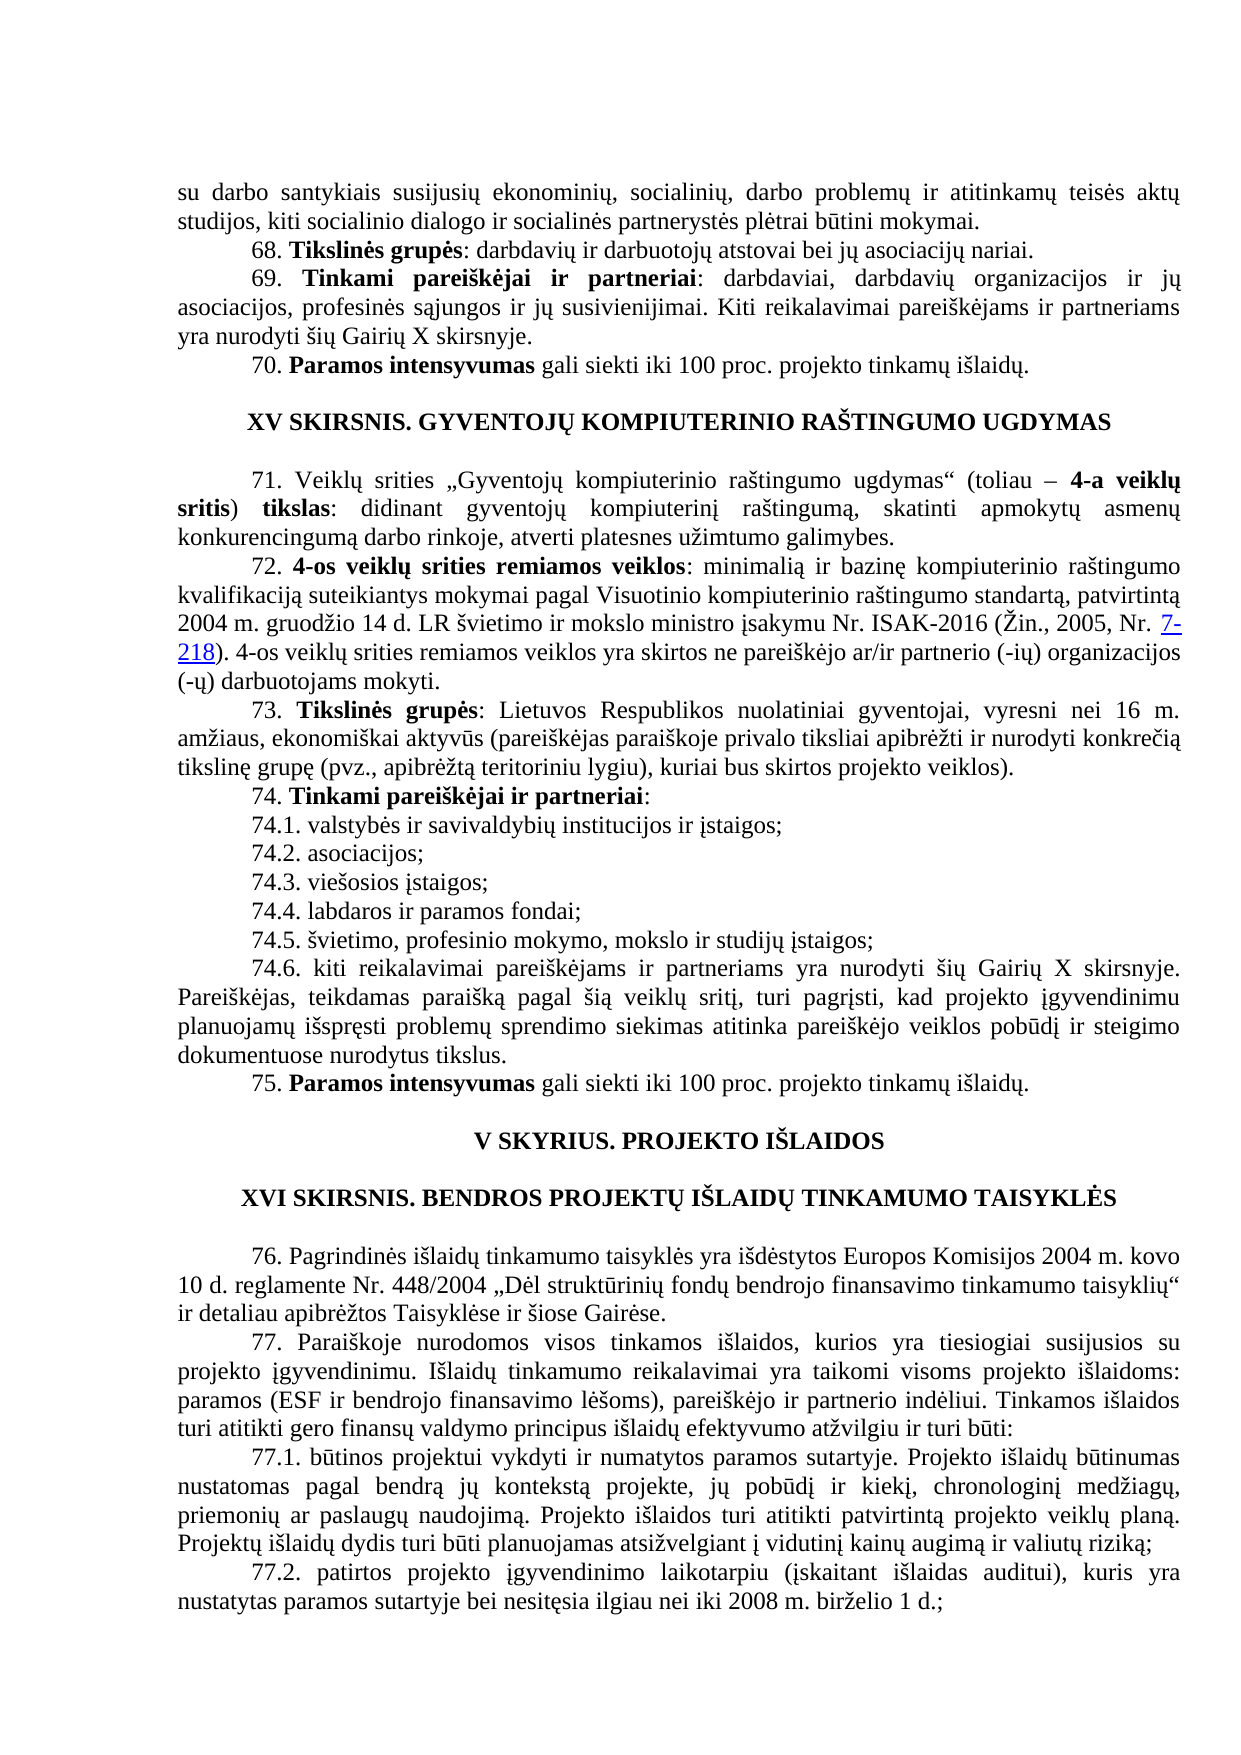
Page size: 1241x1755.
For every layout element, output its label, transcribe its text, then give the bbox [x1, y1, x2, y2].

text 74.3. viešosios įstaigos; [177, 867, 1181, 896]
text 77. Paraiškoje nurodomos visos tinkamos išlaidos, kurios yra tiesiogiai susijusios su projekto įgyvendinimu. Išlaidų tinkamumo reikalavimai yra taikomi visoms projekto išlaidoms: paramos (ESF ir bendrojo finansavimo lėšoms), pareiškėjo ir partnerio indėliui. Tinkamos išlaidos turi atitikti gero finansų valdymo principus išlaidų efektyvumo atžvilgiu ir turi būti: [177, 1327, 1181, 1442]
text 77.1. būtinos projektui vykdyti ir numatytos paramos sutartyje. Projekto išlaidų būtinumas nustatomas pagal bendrą jų kontekstą projekte, jų pobūdį ir kiekį, chronologinį medžiagų, priemonių ar paslaugų naudojimą. Projekto išlaidos turi atitikti patvirtintą projekto veiklų planą. Projektų išlaidų dydis turi būti planuojamas atsižvelgiant į vidutinį kainų augimą ir valiutų riziką; [177, 1442, 1181, 1557]
text 74. Tinkami pareiškėjai ir partneriai: [177, 781, 1181, 810]
text 68. Tikslinės grupės: darbdavių ir darbuotojų atstovai bei jų asociacijų nariai. [177, 235, 1181, 263]
text 72. 4-os veiklų srities remiamos veiklos: minimalią ir bazinę kompiuterinio raštingumo kvalifikaciją suteikiantys mokymai pagal Visuotinio kompiuterinio raštingumo standartą, patvirtintą 2004 m. gruodžio 14 d. LR švietimo ir mokslo ministro įsakymu Nr. ISAK-2016 (Žin., 2005, Nr. 7-218). 4-os veiklų srities remiamos veiklos yra skirtos ne pareiškėjo ar/ir partnerio (-ių) organizacijos (-ų) darbuotojams mokyti. [177, 551, 1181, 695]
text 76. Pagrindinės išlaidų tinkamumo taisyklės yra išdėstytos Europos Komisijos 2004 m. kovo 10 d. reglamente Nr. 448/2004 „Dėl struktūrinių fondų bendrojo finansavimo tinkamumo taisyklių“ ir detaliau apibrėžtos Taisyklėse ir šiose Gairėse. [177, 1241, 1181, 1327]
text 73. Tikslinės grupės: Lietuvos Respublikos nuolatiniai gyventojai, vyresni nei 16 m. amžiaus, ekonomiškai aktyvūs (pareiškėjas paraiškoje privalo tiksliai apibrėžti ir nurodyti konkrečią tikslinę grupę (pvz., apibrėžtą teritoriniu lygiu), kuriai bus skirtos projekto veiklos). [177, 695, 1181, 781]
text su darbo santykiais susijusių ekonominių, socialinių, darbo problemų ir atitinkamų teisės aktų studijos, kiti socialinio dialogo ir socialinės partnerystės plėtrai būtini mokymai. [177, 177, 1181, 235]
text 69. Tinkami pareiškėjai ir partneriai: darbdaviai, darbdavių organizacijos ir jų asociacijos, profesinės sąjungos ir jų susivienijimai. Kiti reikalavimai pareiškėjams ir partneriams yra nurodyti šių Gairių X skirsnyje. [177, 263, 1181, 350]
text 74.1. valstybės ir savivaldybių institucijos ir įstaigos; [177, 810, 1181, 838]
text 77.2. patirtos projekto įgyvendinimo laikotarpiu (įskaitant išlaidas auditui), kuris yra nustatytas paramos sutartyje bei nesitęsia ilgiau nei iki 2008 m. birželio 1 d.; [177, 1557, 1181, 1615]
text 70. Paramos intensyvumas gali siekti iki 100 proc. projekto tinkamų išlaidų. [177, 350, 1181, 378]
text XVI SKIRSNIS. BENDROS PROJEKTŲ IŠLAIDŲ TINKAMUMO TAISYKLĖS [177, 1183, 1181, 1212]
text V SKYRIUS. PROJEKTO IŠLAIDOS [177, 1126, 1181, 1155]
text 75. Paramos intensyvumas gali siekti iki 100 proc. projekto tinkamų išlaidų. [177, 1068, 1181, 1097]
text XV SKIRSNIS. GYVENTOJŲ KOMPIUTERINIO RAŠTINGUMO UGDYMAS [177, 407, 1181, 436]
text 71. Veiklų srities „Gyventojų kompiuterinio raštingumo ugdymas“ (toliau – 4-a veiklų sritis) tikslas: didinant gyventojų kompiuterinį raštingumą, skatinti apmokytų asmenų konkurencingumą darbo rinkoje, atverti platesnes užimtumo galimybes. [177, 465, 1181, 551]
text 74.5. švietimo, profesinio mokymo, mokslo ir studijų įstaigos; [177, 925, 1181, 953]
text 74.2. asociacijos; [177, 838, 1181, 867]
text 74.4. labdaros ir paramos fondai; [177, 896, 1181, 925]
text 74.6. kiti reikalavimai pareiškėjams ir partneriams yra nurodyti šių Gairių X skirsnyje. Pareiškėjas, teikdamas paraišką pagal šią veiklų sritį, turi pagrįsti, kad projekto įgyvendinimu planuojamų išspręsti problemų sprendimo siekimas atitinka pareiškėjo veiklos pobūdį ir steigimo dokumentuose nurodytus tikslus. [177, 953, 1181, 1068]
